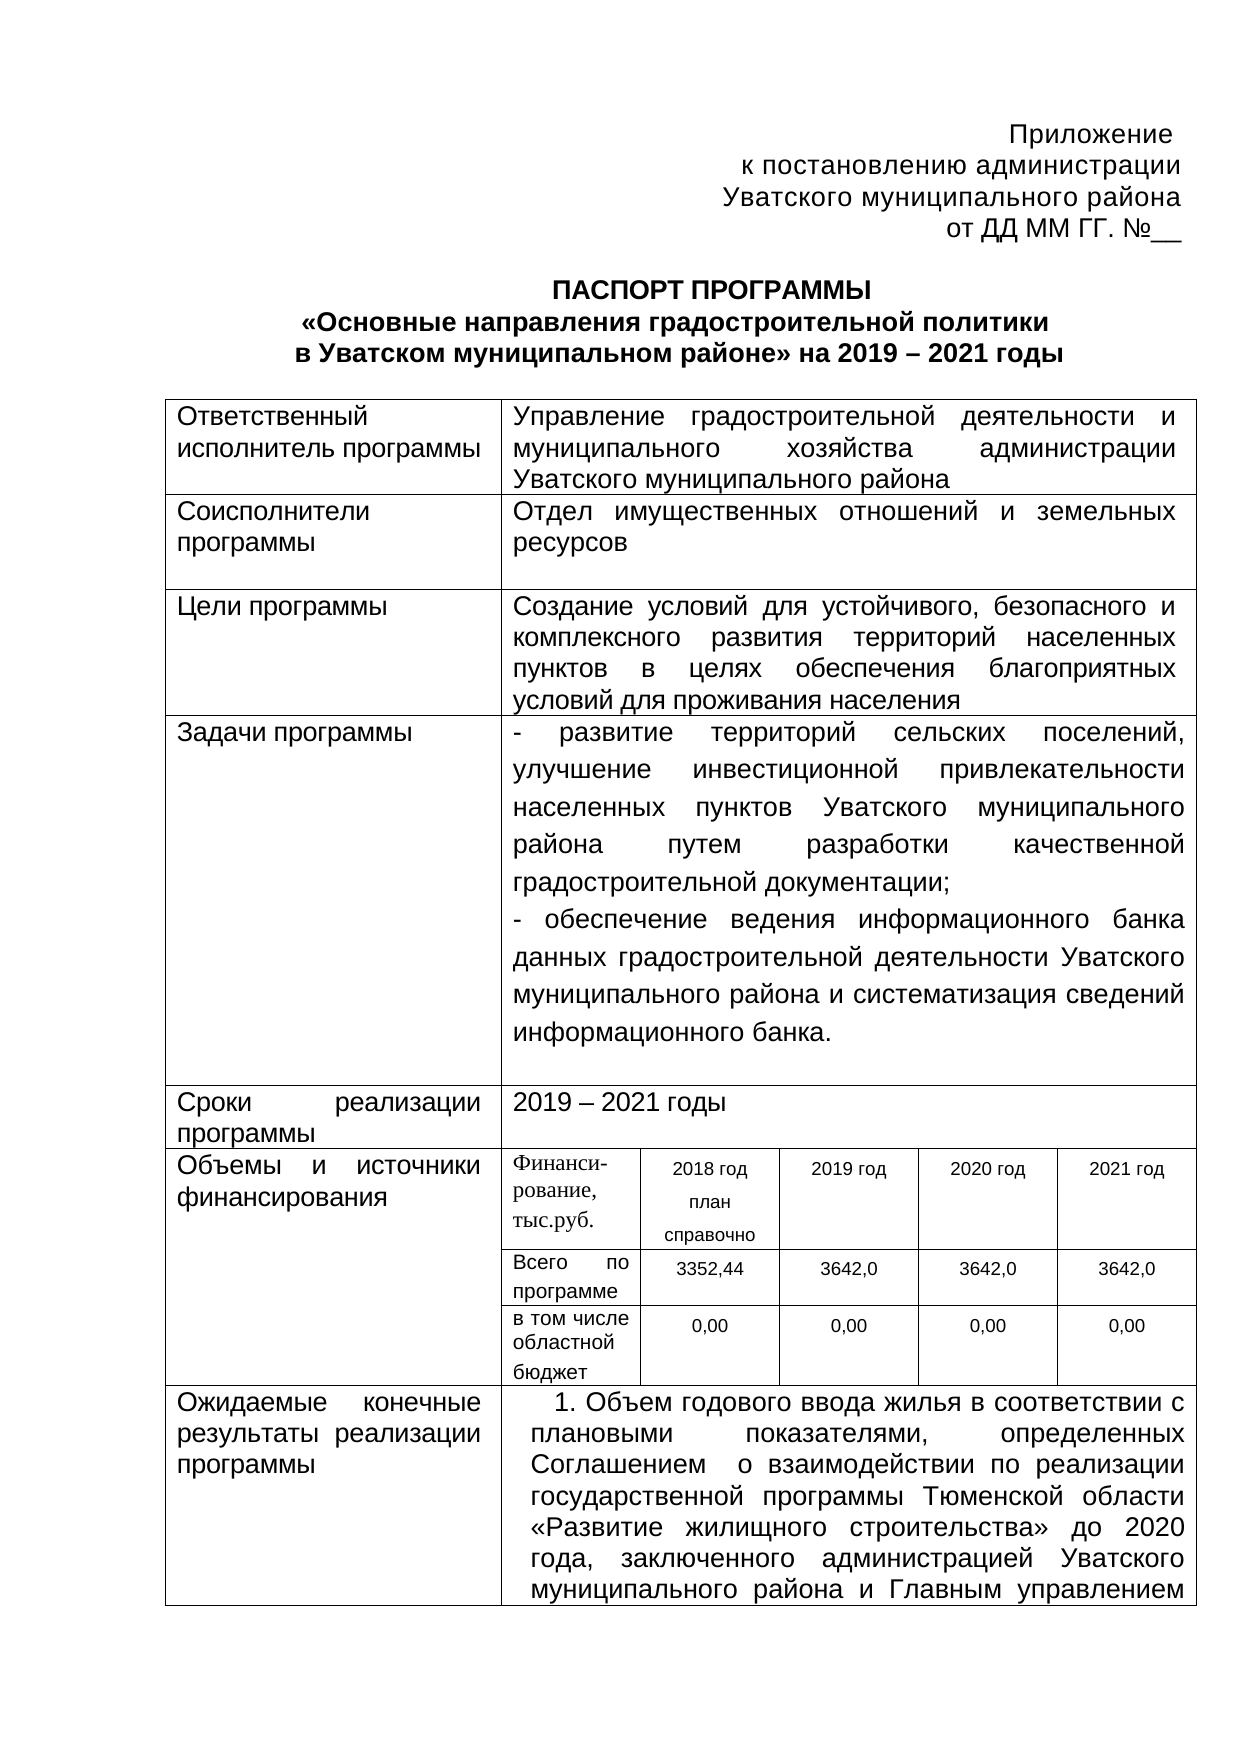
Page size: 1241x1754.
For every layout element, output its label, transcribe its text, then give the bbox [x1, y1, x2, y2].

table_cell - развитие территорий сельских поселений, улучшение инвестиционной привлекательности населенных пунктов Уватского муниципального района путем разработки качественной градостроительной документации; - обеспечение ведения информационного банка данных градостроительной деятельности Уватского муниципального района и систематизация сведений информационного банка. [502, 716, 1196, 1085]
text Приложение [177, 118, 1181, 149]
table_cell 3642,0 [919, 1250, 1057, 1305]
table_header Ответственный исполнитель программы [166, 400, 501, 494]
table_cell Всего по программе [502, 1250, 640, 1305]
table_header Управление градостроительной деятельности и муниципального хозяйства администрации Уватского муниципального района [502, 400, 1196, 494]
table_cell Финанси-рование, тыс.руб. [502, 1149, 640, 1248]
table_cell 0,00 [780, 1306, 918, 1385]
text Уватского муниципального района [177, 181, 1181, 212]
table_cell Создание условий для устойчивого, безопасного и комплексного развития территорий населенных пунктов в целях обеспечения благоприятных условий для проживания населения [502, 590, 1196, 715]
table_cell 1. Объем годового ввода жилья в соответствии с плановыми показателями, определенных Соглашением о взаимодействии по реализации государственной программы Тюменской области «Развитие жилищного строительства» до 2020 года, заключенного администрацией Уватского муниципального района и Главным управлением [502, 1386, 1196, 1605]
table_cell 0,00 [1058, 1306, 1196, 1385]
table_cell в том числе областной бюджет [502, 1306, 640, 1385]
table_cell Отдел имущественных отношений и земельных ресурсов [502, 495, 1196, 589]
table_cell 2021 год [1058, 1149, 1196, 1248]
table_cell Объемы и источники финансирования [166, 1149, 501, 1385]
table_cell 2019 год [780, 1149, 918, 1248]
table_cell Ожидаемые конечные результаты реализации программы [166, 1386, 501, 1605]
table_cell Цели программы [166, 590, 501, 715]
table_cell Соисполнители программы [166, 495, 501, 589]
text к постановлению администрации [177, 149, 1181, 181]
text «Основные направления градостроительной политики [177, 306, 1181, 337]
text в Уватском муниципальном районе» на 2019 – 2021 годы [177, 337, 1181, 368]
table_cell 2020 год [919, 1149, 1057, 1248]
table_cell 0,00 [641, 1306, 779, 1385]
table_cell 0,00 [919, 1306, 1057, 1385]
table_cell 3352,44 [641, 1250, 779, 1305]
table_cell 2019 – 2021 годы [502, 1086, 1196, 1148]
text ПАСПОРТ ПРОГРАММЫ [177, 274, 1172, 306]
table_cell Задачи программы [166, 716, 501, 1085]
table_cell 3642,0 [780, 1250, 918, 1305]
text от ДД ММ ГГ. №__ [177, 212, 1181, 243]
table_cell 3642,0 [1058, 1250, 1196, 1305]
table_cell 2018 год план справочно [641, 1149, 779, 1248]
table_cell Сроки реализации программы [166, 1086, 501, 1148]
